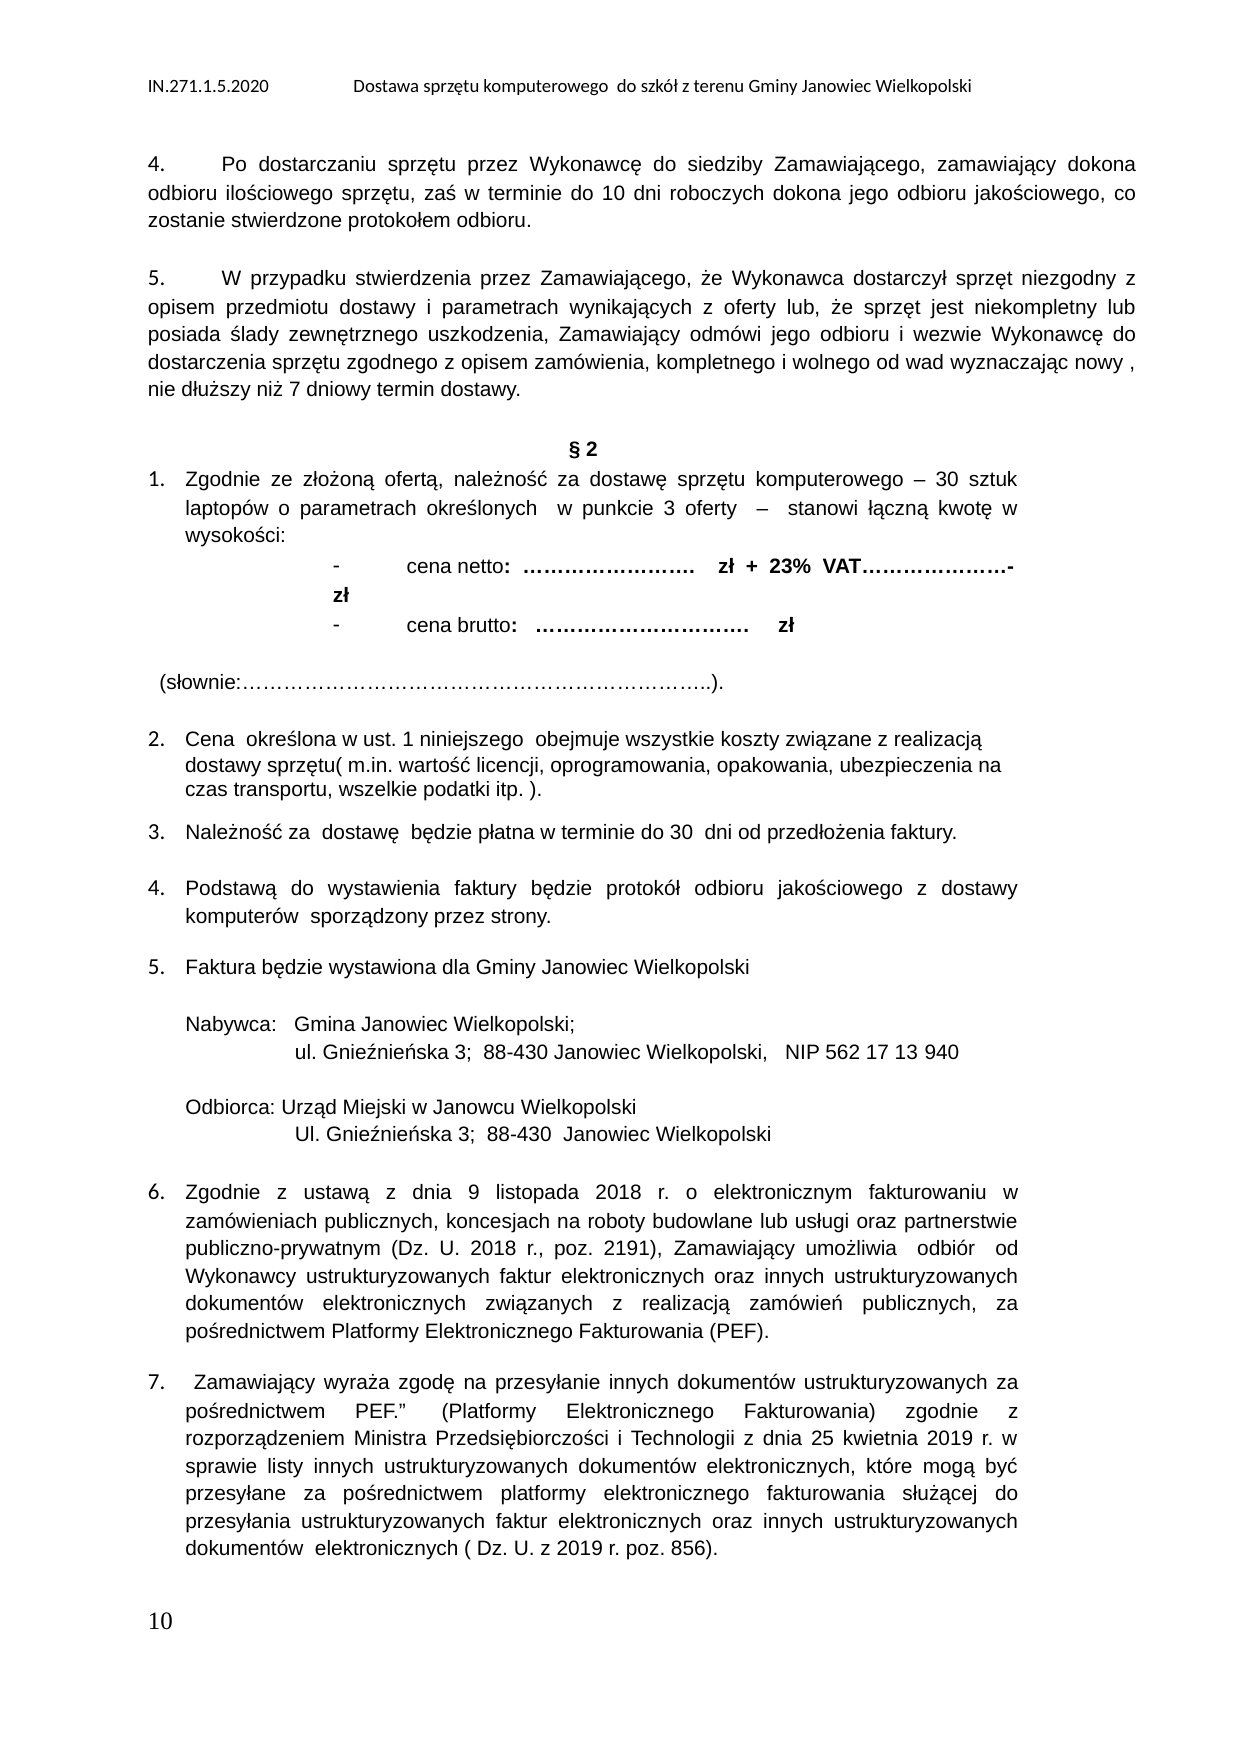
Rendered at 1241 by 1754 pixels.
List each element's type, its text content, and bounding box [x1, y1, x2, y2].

text § 2 [148, 437, 1019, 461]
list cena brutto: …………………………. zł [333, 610, 1019, 638]
list Odbiorca: Urząd Miejski w Janowcu Wielkopolski [185, 1094, 1019, 1118]
list Podstawą do wystawienia faktury będzie protokół odbioru jakościowego z dostawy komputerów sporządzony przez strony. [148, 873, 1019, 928]
list Faktura będzie wystawiona dla Gminy Janowiec Wielkopolski [148, 952, 1019, 980]
list Cena określona w ust. 1 niniejszego obejmuje wszystkie koszty związane z realizacją dostawy sprzętu( m.in. wartość licencji, oprogramowania, opakowania, ubezpieczenia na czas transportu, wszelkie podatki itp. ). [148, 724, 1019, 801]
list W przypadku stwierdzenia przez Zamawiającego, że Wykonawca dostarczył sprzęt niezgodny z opisem przedmiotu dostawy i parametrach wynikających z oferty lub, że sprzęt jest niekompletny lub posiada ślady zewnętrznego uszkodzenia, Zamawiający odmówi jego odbioru i wezwie Wykonawcę do dostarczenia sprzętu zgodnego z opisem zamówienia, kompletnego i wolnego od wad wyznaczając nowy , nie dłuższy niż 7 dniowy termin dostawy. [148, 263, 1137, 401]
list Zgodnie z ustawą z dnia 9 listopada 2018 r. o elektronicznym fakturowaniu w zamówieniach publicznych, koncesjach na roboty budowlane lub usługi oraz partnerstwie publiczno-prywatnym (Dz. U. 2018 r., poz. 2191), Zamawiający umożliwia odbiór od Wykonawcy ustrukturyzowanych faktur elektronicznych oraz innych ustrukturyzowanych dokumentów elektronicznych związanych z realizacją zamówień publicznych, za pośrednictwem Platformy Elektronicznego Fakturowania (PEF). [148, 1177, 1019, 1342]
list ul. Gnieźnieńska 3; 88-430 Janowiec Wielkopolski, NIP 562 17 13 940 [185, 1039, 1019, 1063]
list Zgodnie ze złożoną ofertą, należność za dostawę sprzętu komputerowego – 30 sztuk laptopów o parametrach określonych w punkcie 3 oferty – stanowi łączną kwotę w wysokości: [148, 464, 1019, 547]
list Zamawiający wyraża zgodę na przesyłanie innych dokumentów ustrukturyzowanych za pośrednictwem PEF.” (Platformy Elektronicznego Fakturowania) zgodnie z rozporządzeniem Ministra Przedsiębiorczości i Technologii z dnia 25 kwietnia 2019 r. w sprawie listy innych ustrukturyzowanych dokumentów elektronicznych, które mogą być przesyłane za pośrednictwem platformy elektronicznego fakturowania służącej do przesyłania ustrukturyzowanych faktur elektronicznych oraz innych ustrukturyzowanych dokumentów elektronicznych ( Dz. U. z 2019 r. poz. 856). [148, 1367, 1019, 1560]
list Należność za dostawę będzie płatna w terminie do 30 dni od przedłożenia faktury. [148, 817, 1019, 845]
list Po dostarczaniu sprzętu przez Wykonawcę do siedziby Zamawiającego, zamawiający dokona odbioru ilościowego sprzętu, zaś w terminie do 10 dni roboczych dokona jego odbioru jakościowego, co zostanie stwierdzone protokołem odbioru. [148, 149, 1137, 232]
list cena netto: ……………………. zł + 23% VAT…………………- zł [333, 551, 1019, 606]
list Ul. Gnieźnieńska 3; 88-430 Janowiec Wielkopolski [185, 1122, 1019, 1146]
list Nabywca: Gmina Janowiec Wielkopolski; [185, 1012, 1019, 1036]
text (słownie:…………………………………………………………..). [148, 669, 1019, 693]
